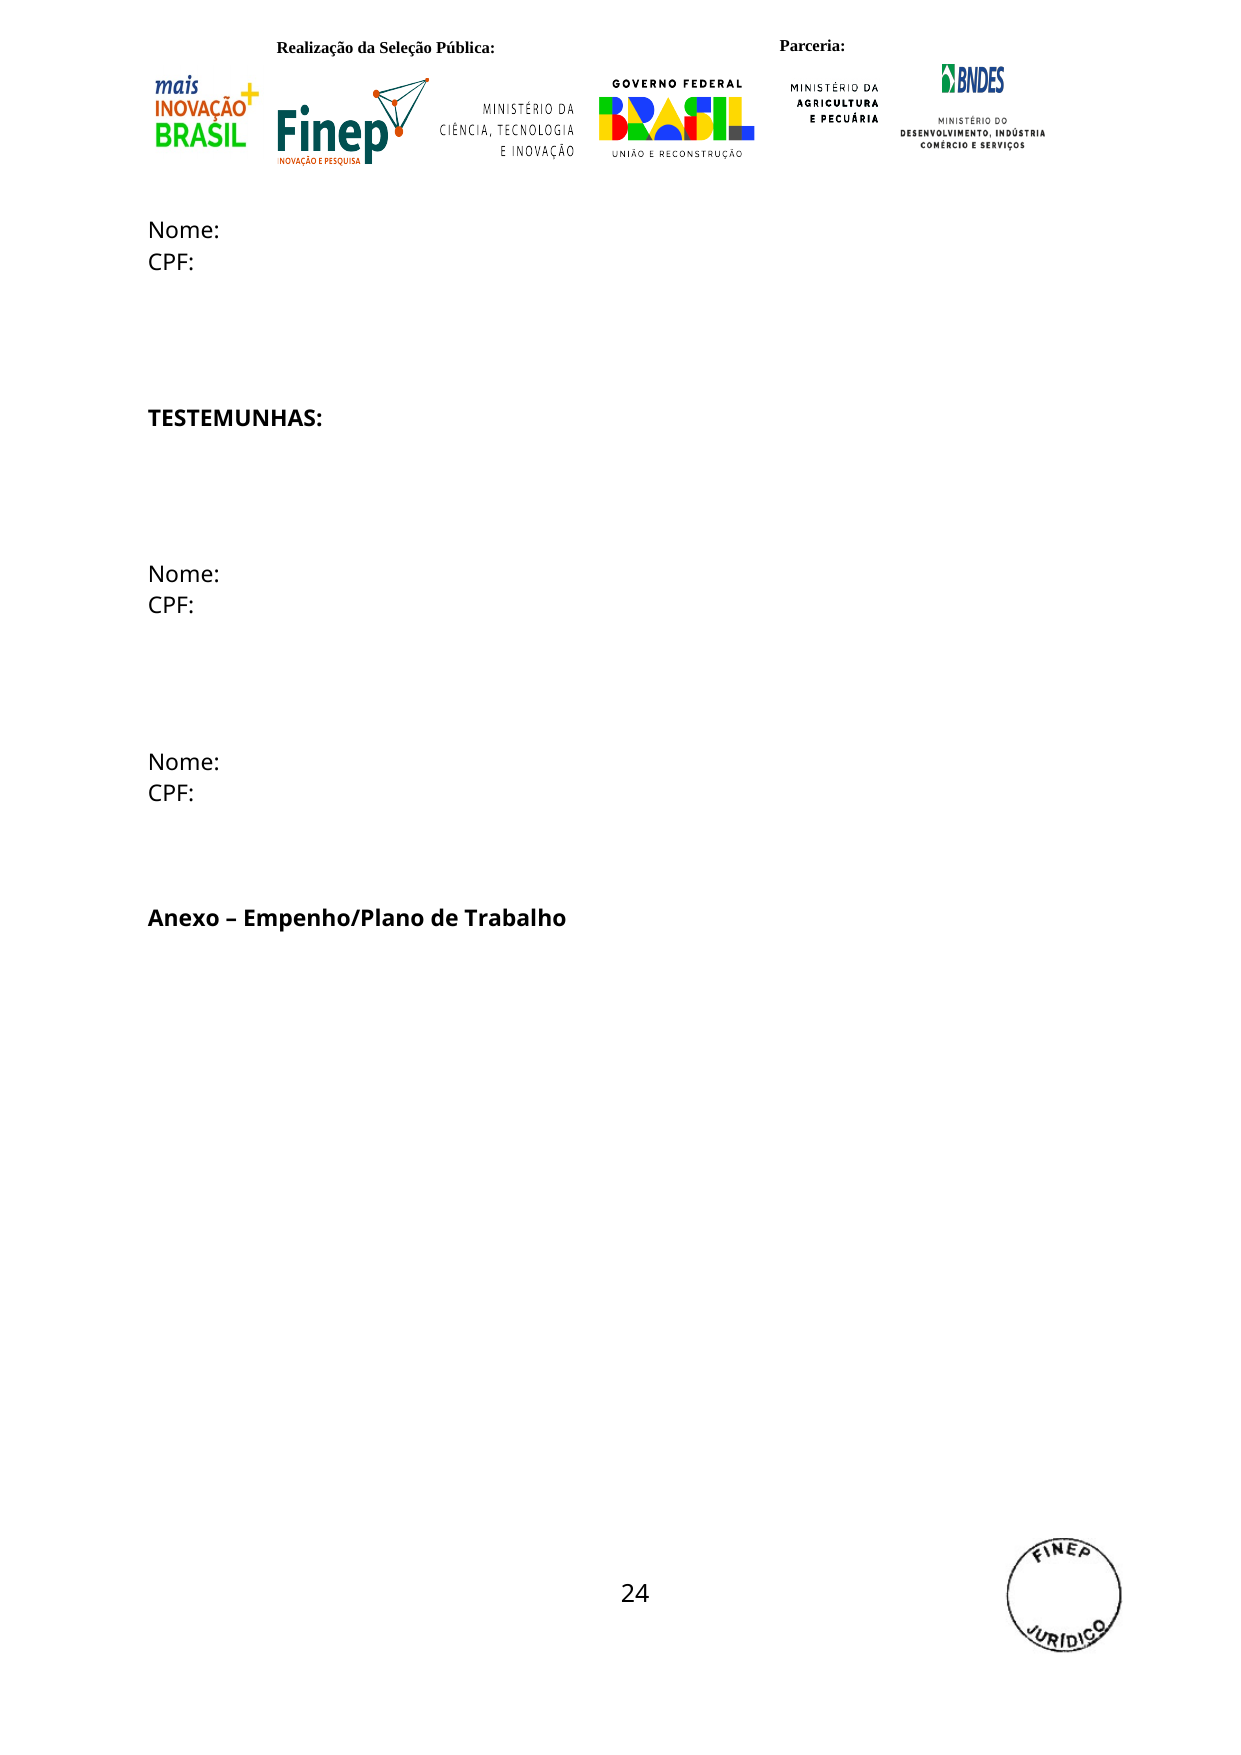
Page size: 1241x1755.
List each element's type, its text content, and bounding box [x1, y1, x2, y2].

text TESTEMUNHAS: [148, 402, 1122, 433]
text CPF: [148, 589, 1122, 620]
text CPF: [148, 777, 1122, 808]
text Anexo – Empenho/Plano de Trabalho [148, 902, 1122, 933]
text Nome: [148, 558, 1122, 589]
text CPF: [148, 245, 1122, 277]
text Nome: [148, 745, 1122, 777]
text Nome: [148, 214, 1122, 245]
